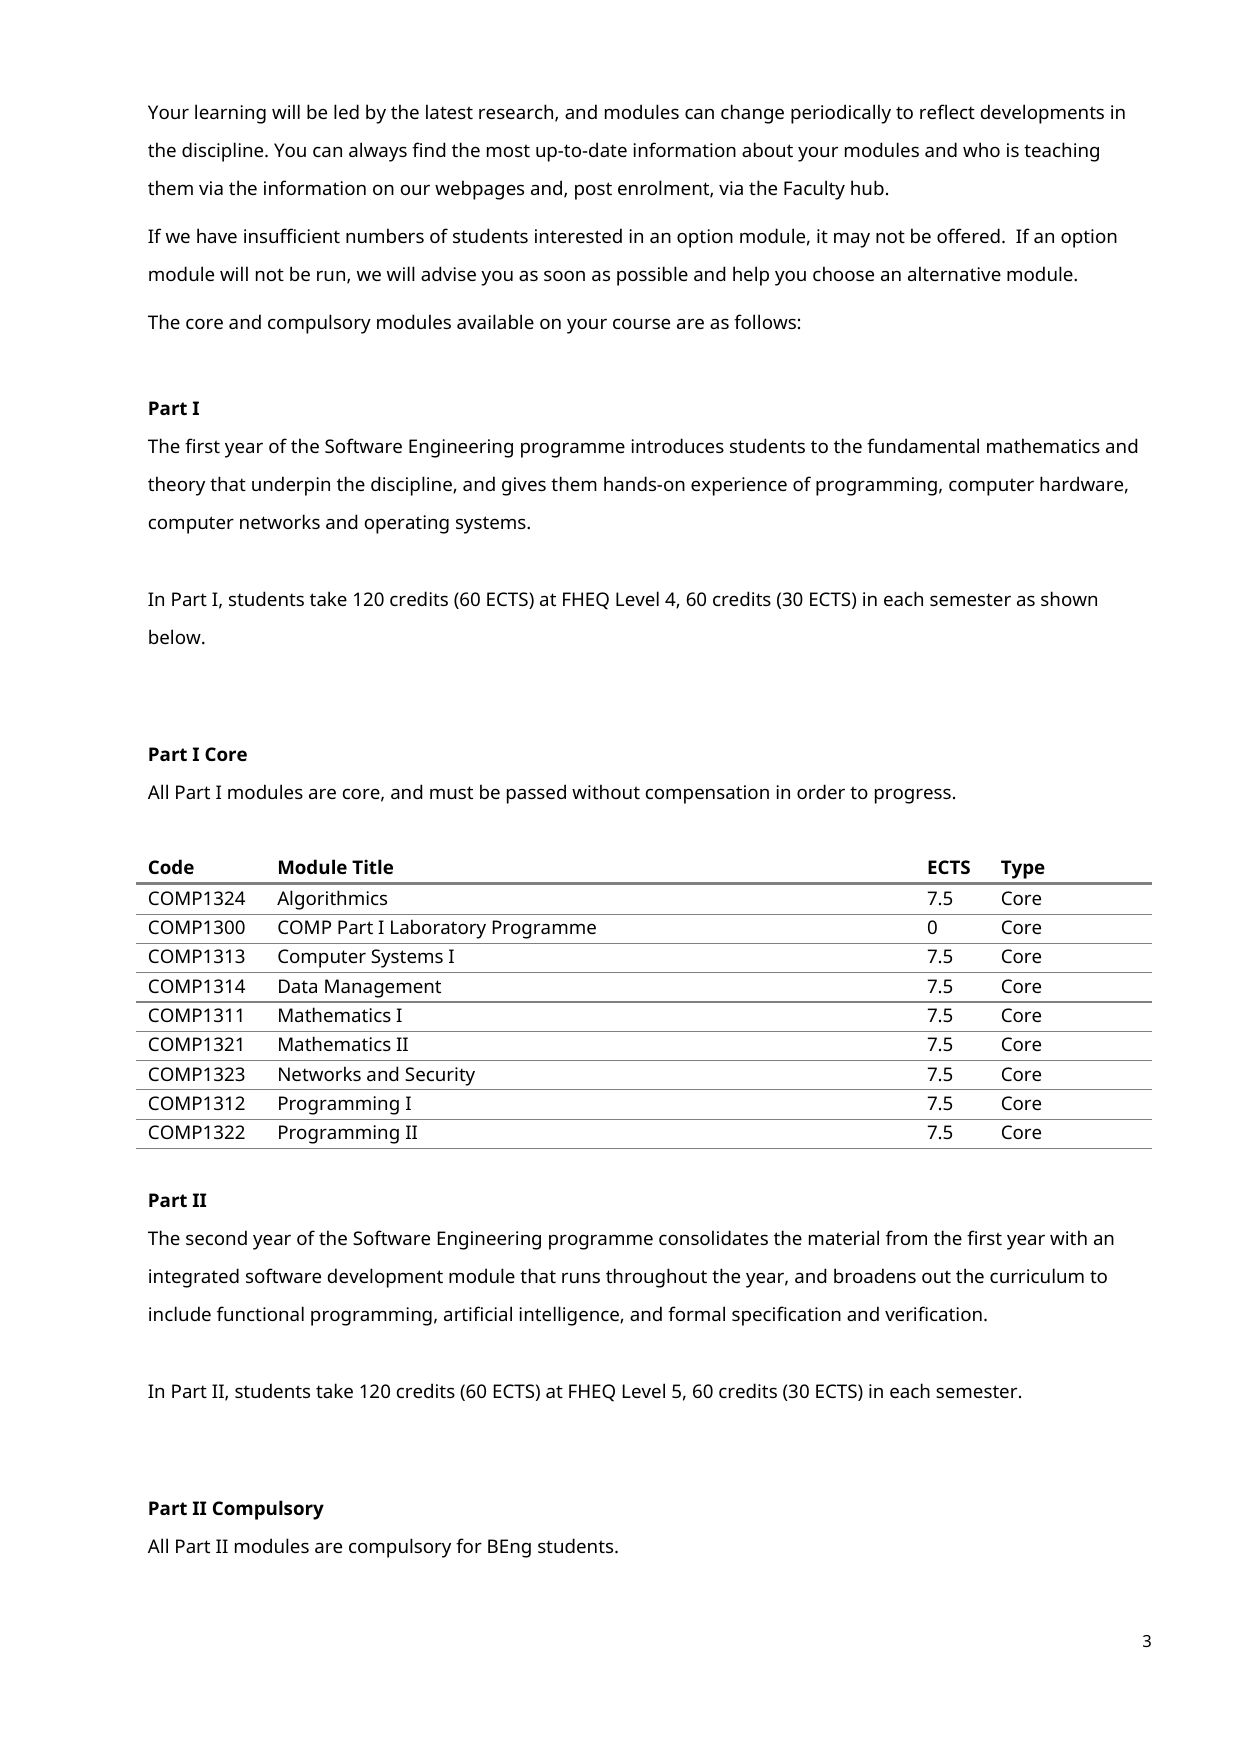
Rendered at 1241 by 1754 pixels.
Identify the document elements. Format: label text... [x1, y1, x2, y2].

table_cell COMP1322 [136, 1120, 266, 1148]
table_cell Part II Compulsory All Part II modules are compulsory for BEng students. [136, 1457, 1152, 1608]
table_cell 7.5 [916, 1003, 989, 1031]
table_cell COMP1312 [136, 1090, 266, 1118]
table_cell Core [989, 1120, 1152, 1148]
table_cell Networks and Security [266, 1061, 916, 1089]
table_cell Code [136, 854, 266, 882]
text Your learning will be led by the latest research, and modules can change periodically to reflect developments in the discipline. You can always find the most up-to-date information about your modules and who is teaching them via the information on our webpages and, post enrolment, via the Faculty hub. [148, 99, 1152, 201]
table_cell Type [989, 854, 1152, 882]
table_cell COMP1324 [136, 885, 266, 913]
table_cell Mathematics II [266, 1032, 916, 1060]
table_cell Algorithmics [266, 885, 916, 913]
table_cell Data Management [266, 973, 916, 1001]
table_cell 7.5 [916, 944, 989, 972]
table_cell COMP Part I Laboratory Programme [266, 915, 916, 943]
table_cell Mathematics I [266, 1003, 916, 1031]
table_cell Core [989, 885, 1152, 913]
table_cell Core [989, 1090, 1152, 1118]
table_cell Core [989, 973, 1152, 1001]
table_header Part I The first year of the Software Engineering programme introduces students to the fundamental mathematics and theory that underpin the discipline, and gives them hands-on experience of programming, computer hardware, computer networks and operating systems. In Part I, students take 120 credits (60 ECTS) at FHEQ Level 4, 60 credits (30 ECTS) in each semester as shown below. [136, 357, 1152, 703]
table_cell Core [989, 1032, 1152, 1060]
table_cell ECTS [916, 854, 989, 882]
table_cell Core [989, 915, 1152, 943]
table_cell COMP1300 [136, 915, 266, 943]
table_cell 7.5 [916, 1090, 989, 1118]
table_cell 7.5 [916, 1061, 989, 1089]
table_cell COMP1313 [136, 944, 266, 972]
text The core and compulsory modules available on your course are as follows: [148, 309, 1152, 335]
table_cell 0 [916, 915, 989, 943]
table_cell COMP1314 [136, 973, 266, 1001]
table_cell 7.5 [916, 1032, 989, 1060]
table_cell Part II The second year of the Software Engineering programme consolidates the material from the first year with an integrated software development module that runs throughout the year, and broadens out the curriculum to include functional programming, artificial intelligence, and formal specification and verification. In Part II, students take 120 credits (60 ECTS) at FHEQ Level 5, 60 credits (30 ECTS) in each semester. [136, 1149, 1152, 1457]
table_cell Programming I [266, 1090, 916, 1118]
table_cell Computer Systems I [266, 944, 916, 972]
table_cell Part I Core All Part I modules are core, and must be passed without compensation in order to progress. [136, 703, 1152, 854]
table_cell 7.5 [916, 1120, 989, 1148]
table_cell COMP1323 [136, 1061, 266, 1089]
text If we have insufficient numbers of students interested in an option module, it may not be offered. If an option module will not be run, we will advise you as soon as possible and help you choose an alternative module. [148, 223, 1152, 287]
table_cell Programming II [266, 1120, 916, 1148]
table_cell Module Title [266, 854, 916, 882]
table_cell 7.5 [916, 885, 989, 913]
table_cell Core [989, 1003, 1152, 1031]
table_cell 7.5 [916, 973, 989, 1001]
table_cell COMP1321 [136, 1032, 266, 1060]
table_cell Core [989, 1061, 1152, 1089]
table_cell Core [989, 944, 1152, 972]
table_cell COMP1311 [136, 1003, 266, 1031]
